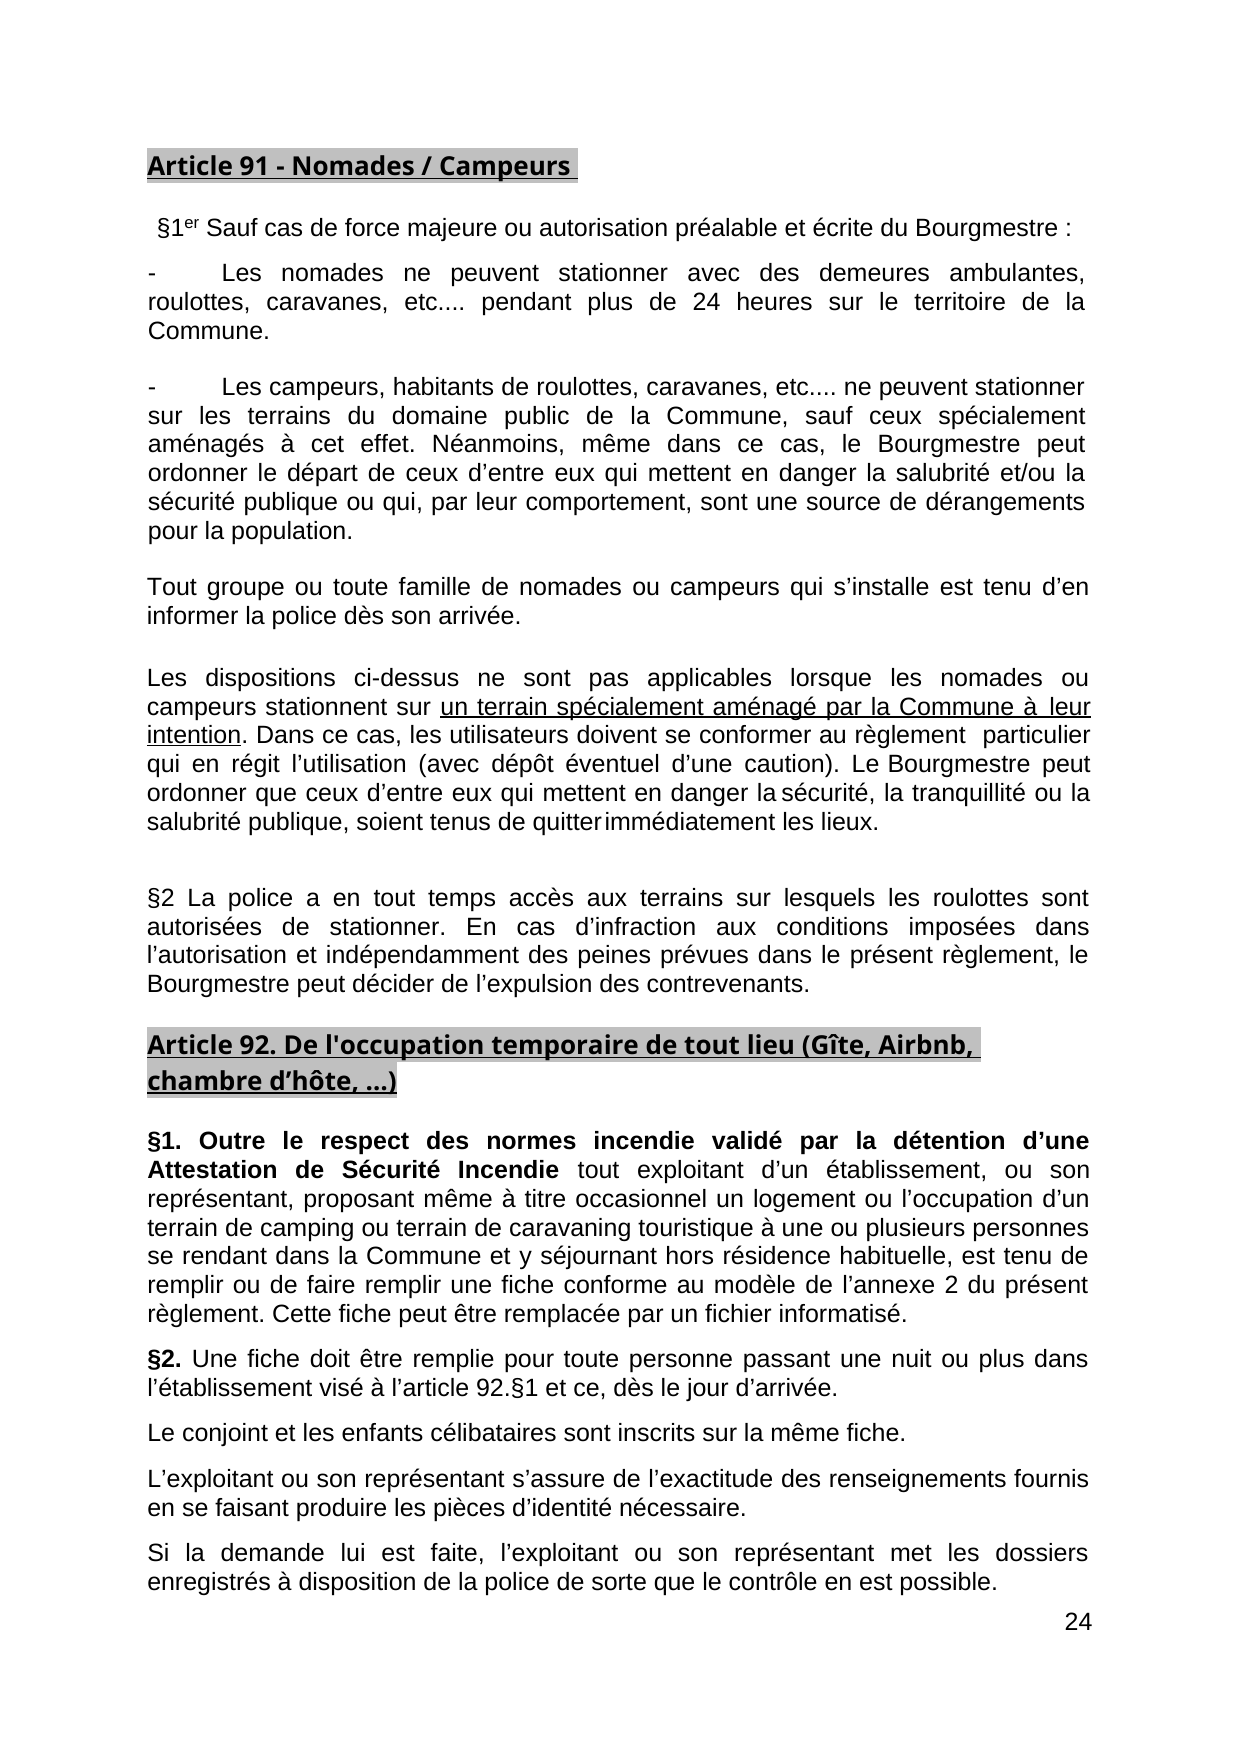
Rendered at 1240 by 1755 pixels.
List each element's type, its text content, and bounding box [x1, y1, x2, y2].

text §1er Sauf cas de force majeure ou autorisation préalable et écrite du Bourgmestre : [156, 213, 1091, 241]
subtitle Article 91 - Nomades / Campeurs [147, 148, 1092, 183]
subtitle Article 92. De l'occupation temporaire de tout lieu (Gîte, Airbnb, chambre d’hôte, …) [147, 1027, 1092, 1098]
text Les dispositions ci-dessus ne sont pas applicables lorsque les nomades ou campeurs stationnent sur un terrain spécialement aménagé par la Commune à leur intention. Dans ce cas, les utilisateurs doivent se conformer au règlement particulier qui en régit l’utilisation (avec dépôt éventuel d’une caution). Le Bourgmestre peut ordonner que ceux d’entre eux qui mettent en danger la sécurité, la tranquillité ou la salubrité publique, soient tenus de quitter immédiatement les lieux. [147, 663, 1091, 835]
text Si la demande lui est faite, l’exploitant ou son représentant met les dossiers enregistrés à disposition de la police de sorte que le contrôle en est possible. [147, 1538, 1091, 1596]
text §2. Une fiche doit être remplie pour toute personne passant une nuit ou plus dans l’établissement visé à l’article 92.§1 et ce, dès le jour d’arrivée. [147, 1344, 1091, 1402]
list Les nomades ne peuvent stationner avec des demeures ambulantes, roulottes, caravanes, etc.... pendant plus de 24 heures sur le territoire de la Commune. [148, 258, 1087, 344]
text Le conjoint et les enfants célibataires sont inscrits sur la même fiche. [147, 1418, 1091, 1447]
text L’exploitant ou son représentant s’assure de l’exactitude des renseignements fournis en se faisant produire les pièces d’identité nécessaire. [147, 1464, 1091, 1521]
text §1. Outre le respect des normes incendie validé par la détention d’une Attestation de Sécurité Incendie tout exploitant d’un établissement, ou son représentant, proposant même à titre occasionnel un logement ou l’occupation d’un terrain de camping ou terrain de caravaning touristique à une ou plusieurs personnes se rendant dans la Commune et y séjournant hors résidence habituelle, est tenu de remplir ou de faire remplir une fiche conforme au modèle de l’annexe 2 du présent règlement. Cette fiche peut être remplacée par un fichier informatisé. [147, 1126, 1091, 1328]
text §2 La police a en tout temps accès aux terrains sur lesquels les roulottes sont autorisées de stationner. En cas d’infraction aux conditions imposées dans l’autorisation et indépendamment des peines prévues dans le présent règlement, le Bourgmestre peut décider de l’expulsion des contrevenants. [147, 883, 1091, 998]
text Tout groupe ou toute famille de nomades ou campeurs qui s’installe est tenu d’en informer la police dès son arrivée. [147, 572, 1091, 629]
list Les campeurs, habitants de roulottes, caravanes, etc.... ne peuvent stationner sur les terrains du domaine public de la Commune, sauf ceux spécialement aménagés à cet effet. Néanmoins, même dans ce cas, le Bourgmestre peut ordonner le départ de ceux d’entre eux qui mettent en danger la salubrité et/ou la sécurité publique ou qui, par leur comportement, sont une source de dérangements pour la population. [148, 372, 1087, 544]
